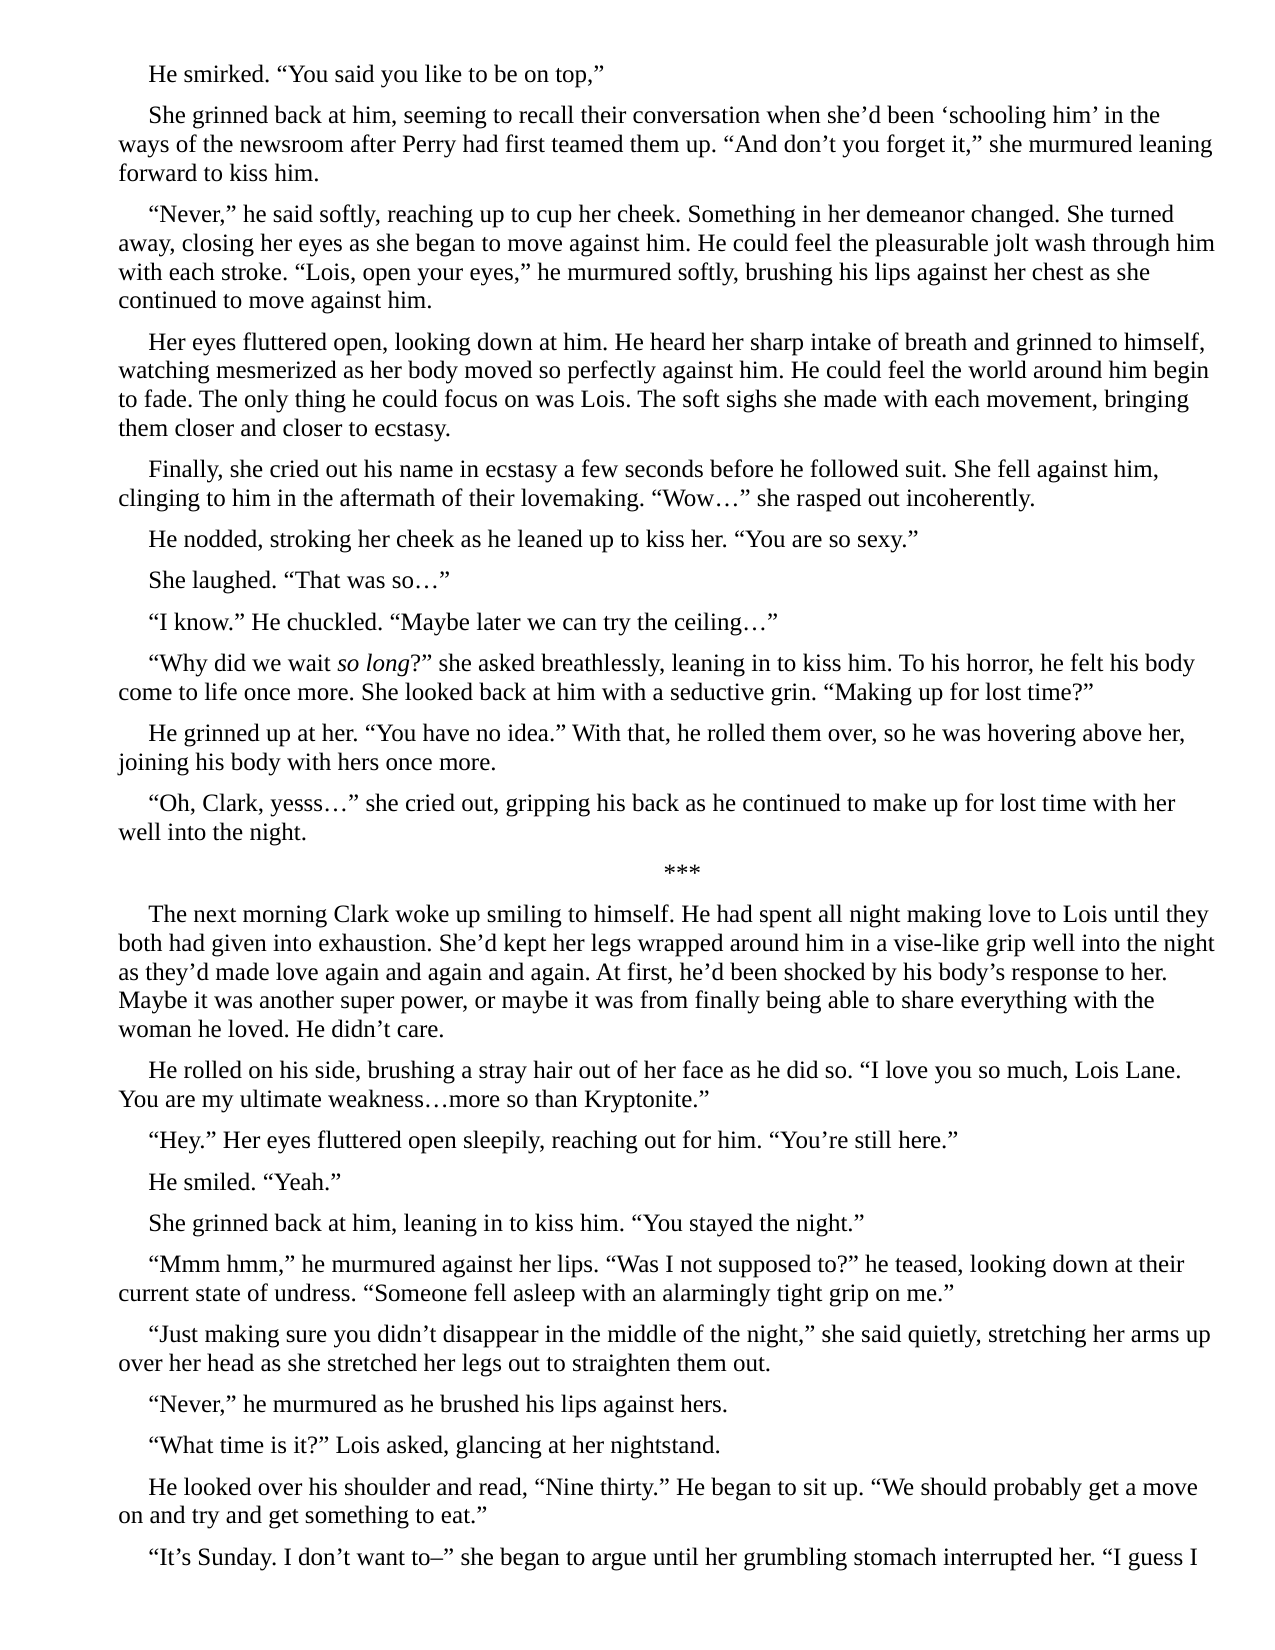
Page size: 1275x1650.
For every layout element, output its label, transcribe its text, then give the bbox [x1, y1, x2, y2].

text Finally, she cried out his name in ecstasy a few seconds before he followed suit. She fell against him, clinging to him in the aftermath of their lovemaking. “Wow…” she rasped out incoherently. [118, 454, 1216, 512]
text “Mmm hmm,” he murmured against her lips. “Was I not supposed to?” he teased, looking down at their current state of undress. “Someone fell asleep with an alarmingly tight grip on me.” [118, 1249, 1216, 1307]
text “Why did we wait so long?” she asked breathlessly, leaning in to kiss him. To his horror, he felt his body come to life once more. She looked back at him with a seductive grin. “Making up for lost time?” [118, 648, 1216, 705]
text “Hey.” Her eyes fluttered open sleepily, reaching out for him. “You’re still here.” [118, 1125, 1216, 1154]
text He grinned up at her. “You have no idea.” With that, he rolled them over, so he was hovering above her, joining his body with hers once more. [118, 718, 1216, 775]
text “Oh, Clark, yesss…” she cried out, gripping his back as he continued to make up for lost time with her well into the night. [118, 788, 1216, 845]
text “Never,” he said softly, reaching up to cup her cheek. Something in her demeanor changed. She turned away, closing her eyes as she began to move against him. He could feel the pleasurable jolt wash through him with each stroke. “Lois, open your eyes,” he murmured softly, brushing his lips against her chest as she continued to move against him. [118, 199, 1216, 314]
text *** [118, 858, 1216, 887]
text “What time is it?” Lois asked, glancing at her nightstand. [118, 1430, 1216, 1459]
text Her eyes fluttered open, looking down at him. He heard her sharp intake of breath and grinned to himself, watching mesmerized as her body moved so perfectly against him. He could feel the world around him begin to fade. The only thing he could focus on was Lois. The soft sighs she made with each movement, bringing them closer and closer to ecstasy. [118, 327, 1216, 442]
text “It’s Sunday. I don’t want to–” she began to argue until her grumbling stomach interrupted her. “I guess I [118, 1542, 1216, 1570]
text He rolled on his side, brushing a stray hair out of her face as he did so. “I love you so much, Lois Lane. You are my ultimate weakness…more so than Kryptonite.” [118, 1055, 1216, 1113]
text She laughed. “That was so…” [118, 565, 1216, 594]
text He smirked. “You said you like to be on top,” [118, 59, 1216, 88]
text The next morning Clark woke up smiling to himself. He had spent all night making love to Lois until they both had given into exhaustion. She’d kept her legs wrapped around him in a vise-like grip well into the night as they’d made love again and again and again. At first, he’d been shocked by his body’s response to her. Maybe it was another super power, or maybe it was from finally being able to share everything with the woman he loved. He didn’t care. [118, 899, 1216, 1043]
text He smiled. “Yeah.” [118, 1167, 1216, 1195]
text She grinned back at him, seeming to recall their conversation when she’d been ‘schooling him’ in the ways of the newsroom after Perry had first teamed them up. “And don’t you forget it,” she murmured leaning forward to kiss him. [118, 100, 1216, 187]
text “Just making sure you didn’t disappear in the middle of the night,” she said quietly, stretching her arms up over her head as she stretched her legs out to straighten them out. [118, 1319, 1216, 1377]
text He looked over his shoulder and read, “Nine thirty.” He began to sit up. “We should probably get a move on and try and get something to eat.” [118, 1472, 1216, 1529]
text He nodded, stroking her cheek as he leaned up to kiss her. “You are so sexy.” [118, 524, 1216, 553]
text “I know.” He chuckled. “Maybe later we can try the ceiling…” [118, 607, 1216, 635]
text She grinned back at him, leaning in to kiss him. “You stayed the night.” [118, 1208, 1216, 1237]
text “Never,” he murmured as he brushed his lips against hers. [118, 1389, 1216, 1418]
